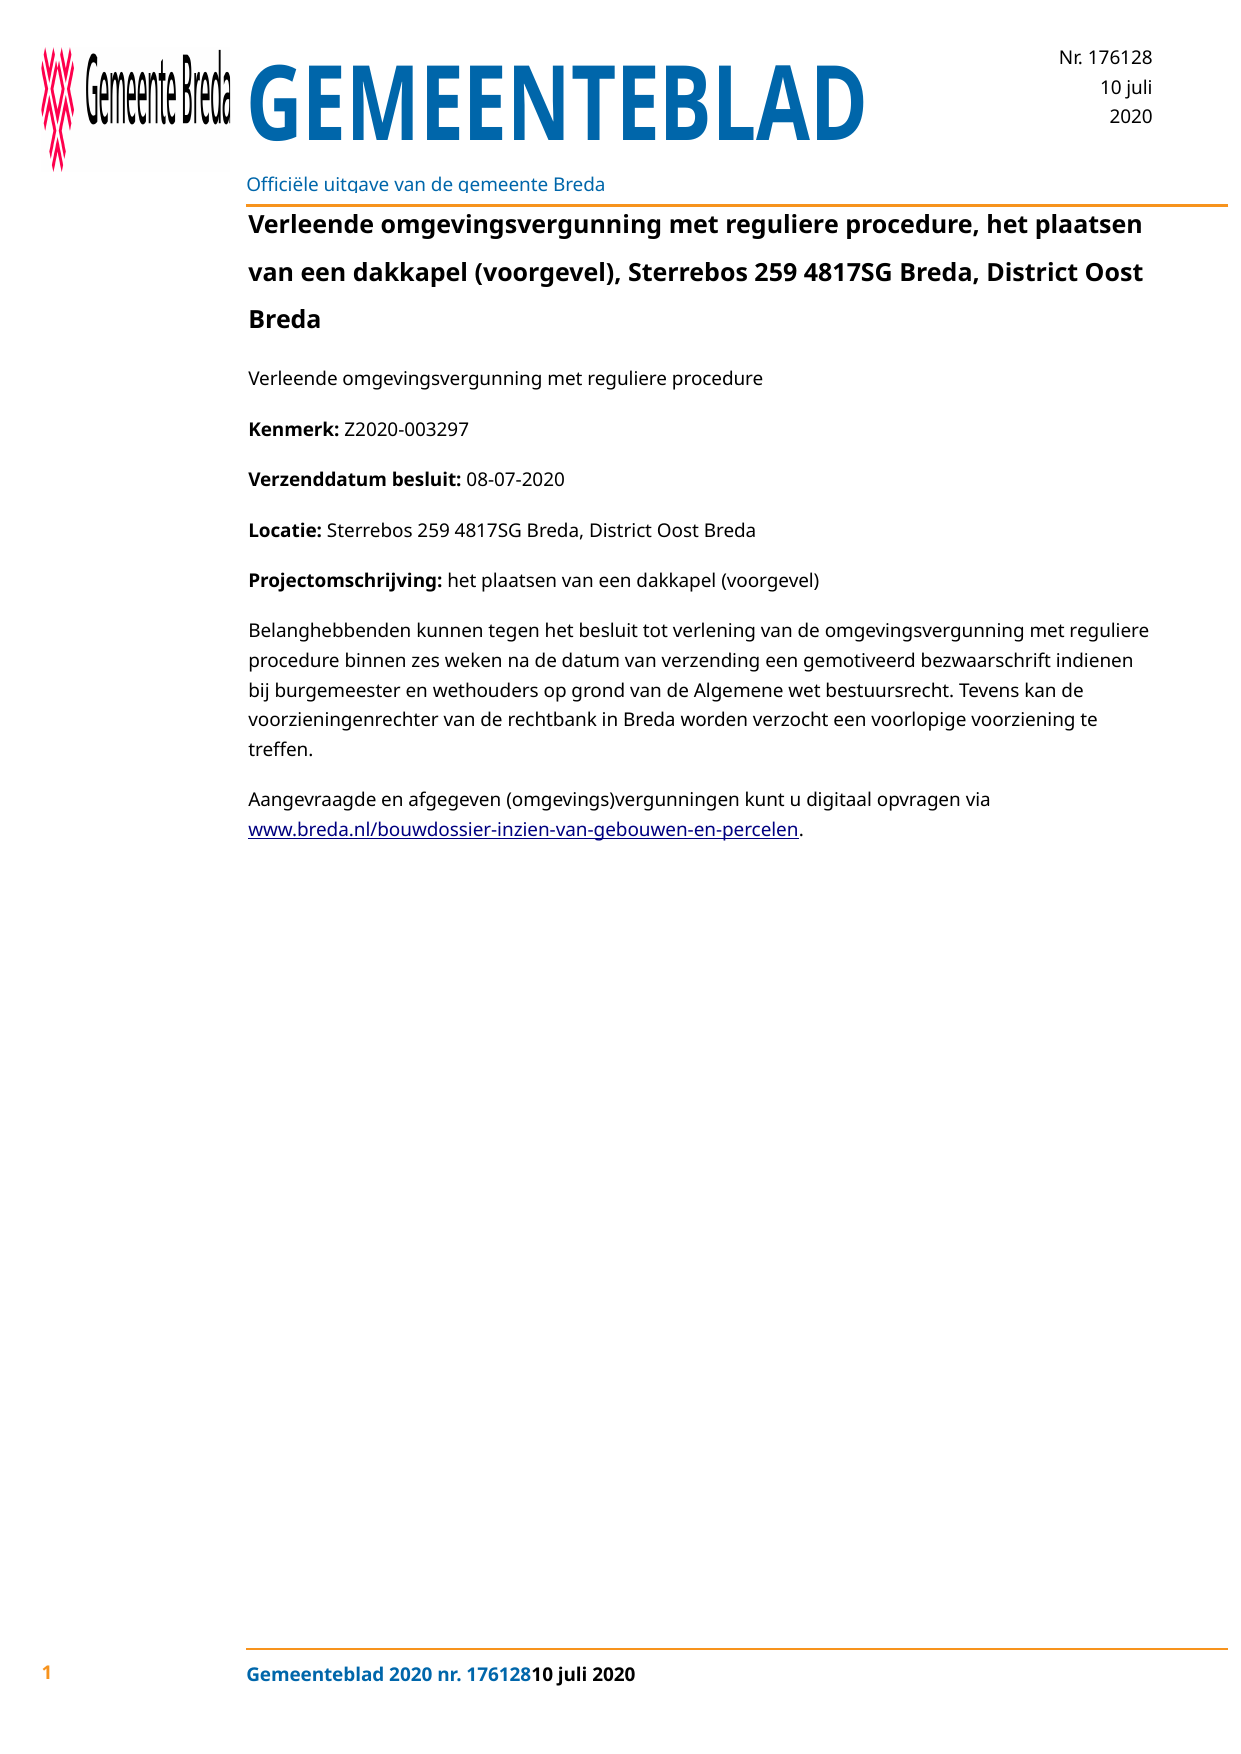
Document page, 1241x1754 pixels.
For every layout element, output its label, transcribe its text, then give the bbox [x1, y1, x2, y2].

text Verleende omgevingsvergunning met reguliere procedure, het plaatsen van een dakkapel (voorgevel), Sterrebos 259 4817SG Breda, District Oost Breda [248, 207, 1152, 336]
picture [41, 47, 231, 172]
text Belanghebbenden kunnen tegen het besluit tot verlening van de omgevingsvergunning met reguliere procedure binnen zes weken na de datum van verzending een gemotiveerd bezwaarschrift indienen bij burgemeester en wethouders op grond van de Algemene wet bestuursrecht. Tevens kan de voorzieningenrechter van de rechtbank in Breda worden verzocht een voorlopige voorziening te treffen. [248, 618, 1152, 762]
text Locatie: Sterrebos 259 4817SG Breda, District Oost Breda [248, 517, 1152, 542]
text Kenmerk: Z2020-003297 [248, 416, 1152, 442]
text Aangevraagde en afgegeven (omgevings)vergunningen kunt u digitaal opvragen via www.breda.nl/bouwdossier-inzien-van-gebouwen-en-percelen. [248, 786, 1152, 842]
text Verzenddatum besluit: 08-07-2020 [248, 466, 1152, 492]
text Verleende omgevingsvergunning met reguliere procedure [248, 366, 1152, 391]
text Projectomschrijving: het plaatsen van een dakkapel (voorgevel) [248, 567, 1152, 593]
